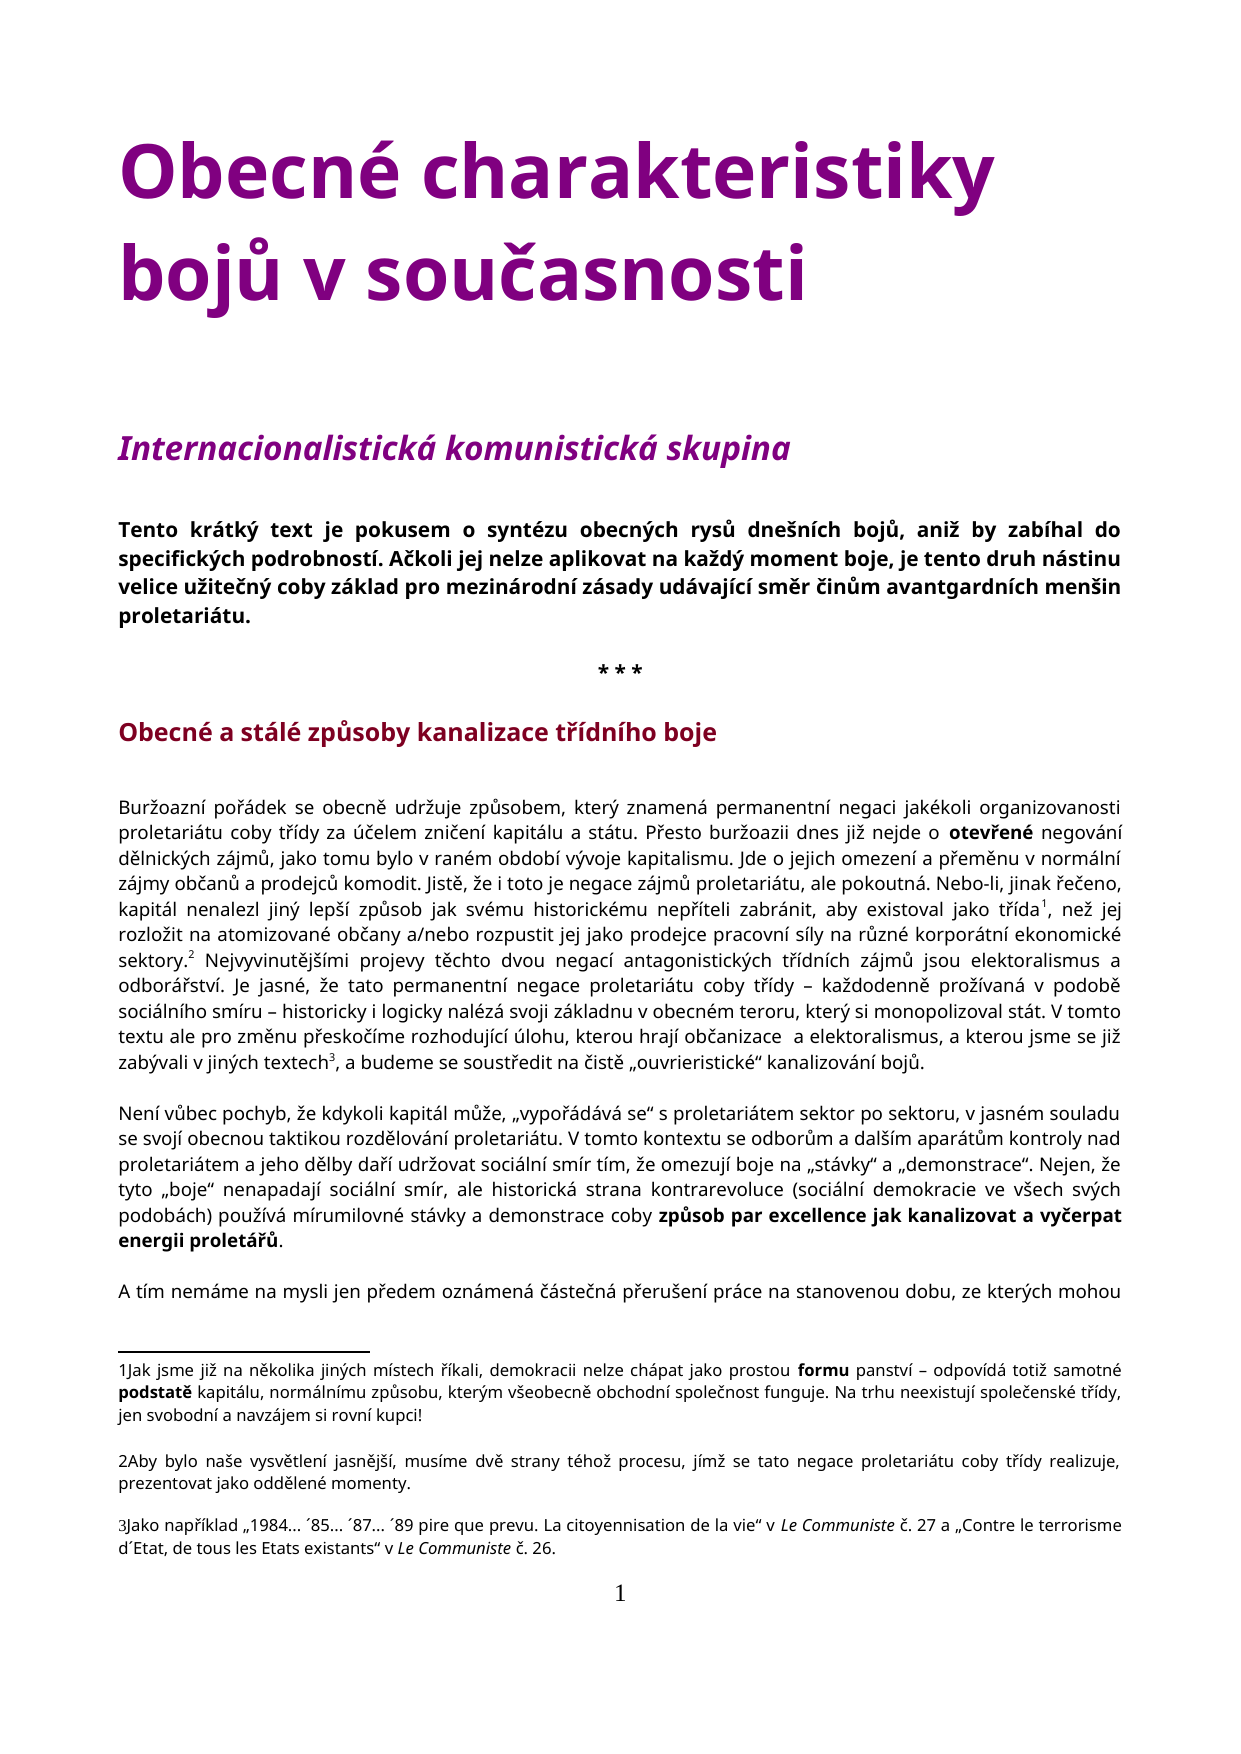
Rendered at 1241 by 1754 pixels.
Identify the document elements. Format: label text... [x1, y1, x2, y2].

text Není vůbec pochyb, že kdykoli kapitál může, „vypořádává se“ s proletariátem sektor po sektoru, v jasném souladu se svojí obecnou taktikou rozdělování proletariátu. V tomto kontextu se odborům a dalším aparátům kontroly nad proletariátem a jeho dělby daří udržovat sociální smír tím, že omezují boje na „stávky“ a „demonstrace“. Nejen, že tyto „boje“ nenapadají sociální smír, ale historická strana kontrarevoluce (sociální demokracie ve všech svých podobách) používá mírumilovné stávky a demonstrace coby způsob par excellence jak kanalizovat a vyčerpat energii proletářů. [118, 1100, 1122, 1253]
text Aby bylo naše vysvětlení jasnější, musíme dvě strany téhož procesu, jímž se tato negace proletariátu coby třídy realizuje, prezentovat jako oddělené momenty. [118, 1449, 1122, 1495]
text Internacionalistická komunistická skupina [118, 424, 1122, 470]
text Jak jsme již na několika jiných místech říkali, demokracii nelze chápat jako prostou formu panství – odpovídá totiž samotné podstatě kapitálu, normálnímu způsobu, kterým všeobecně obchodní společnost funguje. Na trhu neexistují společenské třídy, jen svobodní a navzájem si rovní kupci! [118, 1358, 1122, 1427]
text * * * [118, 658, 1122, 686]
text Jako například „1984... ´85... ´87... ´89 pire que prevu. La citoyennisation de la vie“ v Le Communiste č. 27 a „Contre le terrorisme d´Etat, de tous les Etats existants“ v Le Communiste č. 26. [118, 1514, 1122, 1559]
text Obecné a stálé způsoby kanalizace třídního boje [118, 714, 1122, 748]
text Tento krátký text je pokusem o syntézu obecných rysů dnešních bojů, aniž by zabíhal do specifických podrobností. Ačkoli jej nelze aplikovat na každý moment boje, je tento druh nástinu velice užitečný coby základ pro mezinárodní zásady udávající směr činům avantgardních menšin proletariátu. [118, 515, 1122, 629]
text A tím nemáme na mysli jen předem oznámená částečná přerušení práce na stanovenou dobu, ze kterých mohou [118, 1279, 1122, 1304]
text Obecné charakteristiky bojů v současnosti [118, 118, 1122, 322]
text Buržoazní pořádek se obecně udržuje způsobem, který znamená permanentní negaci jakékoli organizovanosti proletariátu coby třídy za účelem zničení kapitálu a státu. Přesto buržoazii dnes již nejde o otevřené negování dělnických zájmů, jako tomu bylo v raném období vývoje kapitalismu. Jde o jejich omezení a přeměnu v normální zájmy občanů a prodejců komodit. Jistě, že i toto je negace zájmů proletariátu, ale pokoutná. Nebo-li, jinak řečeno, kapitál nenalezl jiný lepší způsob jak svému historickému nepříteli zabránit, aby existoval jako třída, než jej rozložit na atomizované občany a/nebo rozpustit jej jako prodejce pracovní síly na různé korporátní ekonomické sektory. Nejvyvinutějšími projevy těchto dvou negací antagonistických třídních zájmů jsou elektoralismus a odborářství. Je jasné, že tato permanentní negace proletariátu coby třídy – každodenně prožívaná v podobě sociálního smíru – historicky i logicky nalézá svoji základnu v obecném teroru, který si monopolizoval stát. V tomto textu ale pro změnu přeskočíme rozhodující úlohu, kterou hrají občanizace a elektoralismus, a kterou jsme se již zabývali v jiných textech, a budeme se soustředit na čistě „ouvrieristické“ kanalizování bojů. [118, 794, 1122, 1075]
